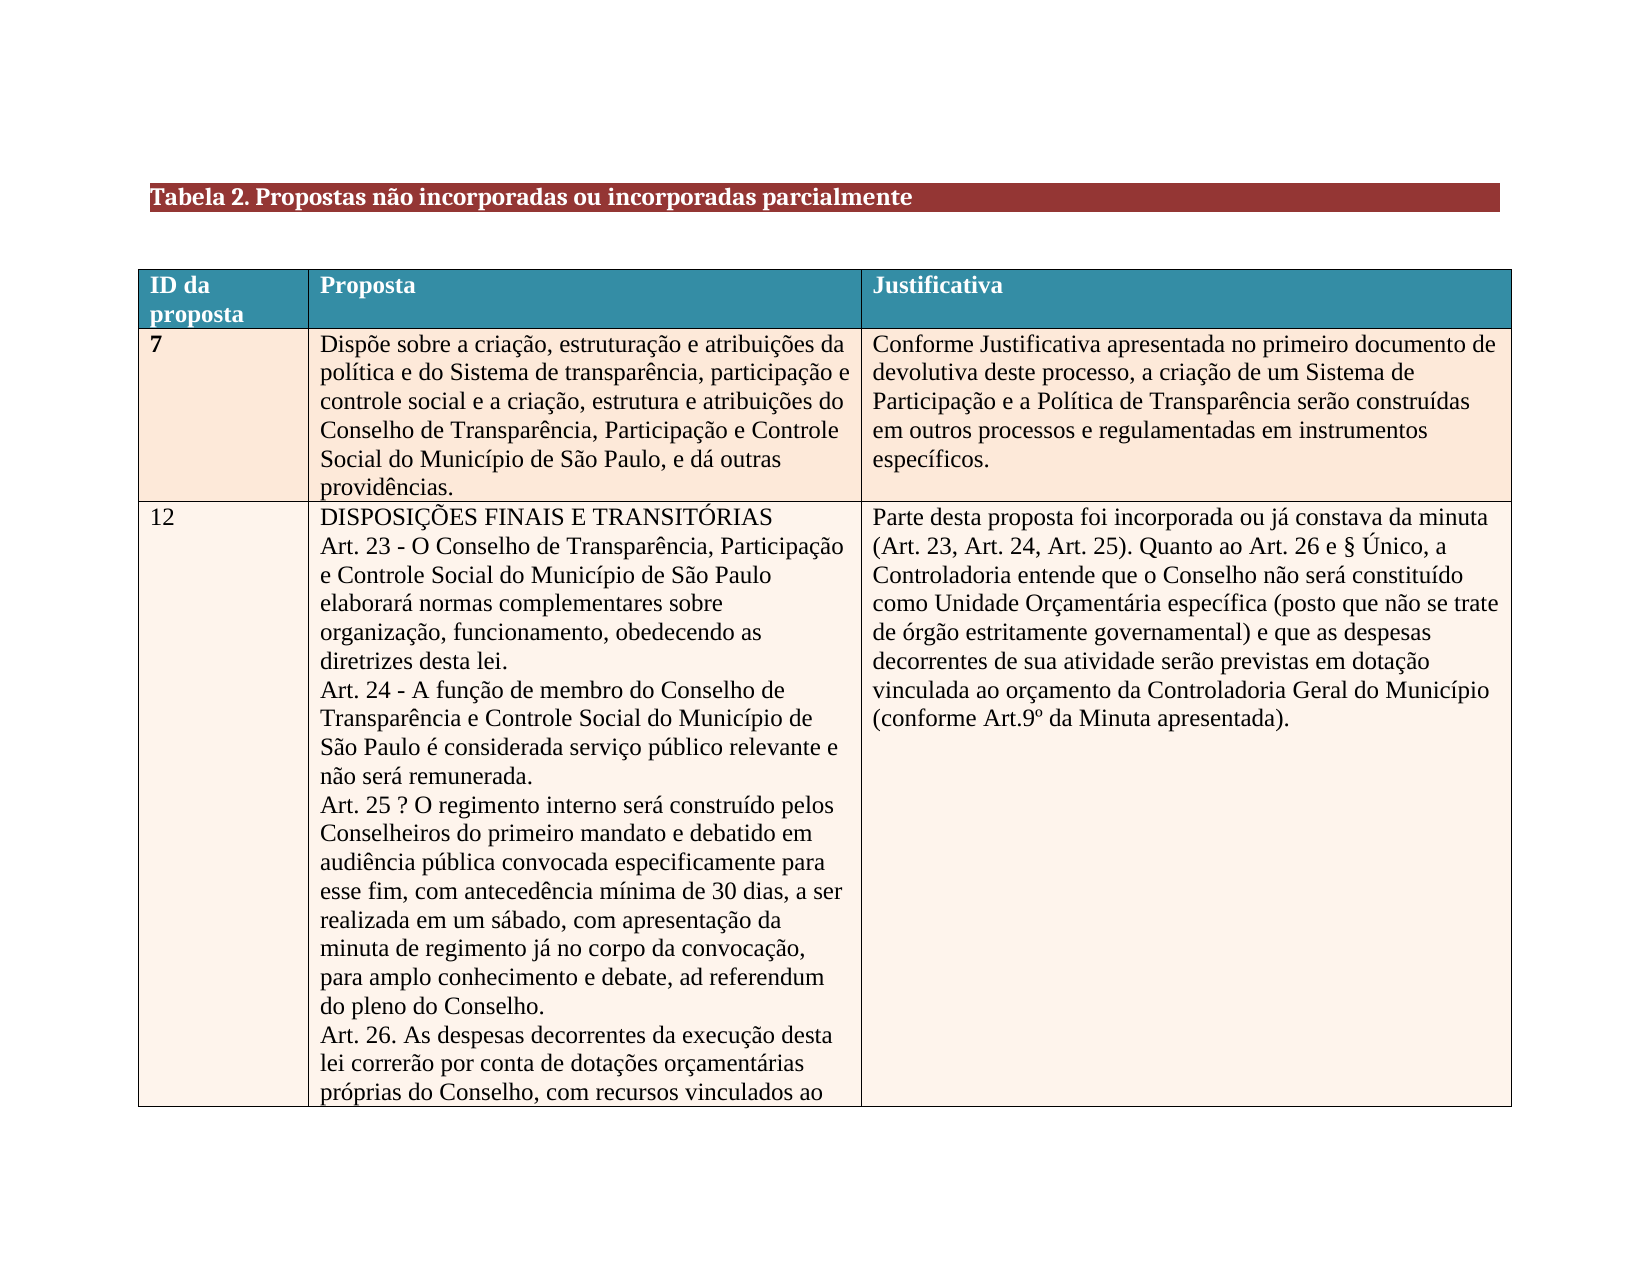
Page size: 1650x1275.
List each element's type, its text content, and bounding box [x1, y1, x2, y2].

table_header Proposta [309, 270, 861, 328]
table_cell DISPOSIÇÕES FINAIS E TRANSITÓRIAS Art. 23 - O Conselho de Transparência, Participação e Controle Social do Município de São Paulo elaborará normas complementares sobre organização, funcionamento, obedecendo as diretrizes desta lei. Art. 24 - A função de membro do Conselho de Transparência e Controle Social do Município de São Paulo é considerada serviço público relevante e não será remunerada. Art. 25 ? O regimento interno será construído pelos Conselheiros do primeiro mandato e debatido em audiência pública convocada especificamente para esse fim, com antecedência mínima de 30 dias, a ser realizada em um sábado, com apresentação da minuta de regimento já no corpo da convocação, para amplo conhecimento e debate, ad referendum do pleno do Conselho. Art. 26. As despesas decorrentes da execução desta lei correrão por conta de dotações orçamentárias próprias do Conselho, com recursos vinculados ao [309, 502, 861, 1106]
table_header Justificativa [862, 270, 1511, 328]
table_cell Conforme Justificativa apresentada no primeiro documento de devolutiva deste processo, a criação de um Sistema de Participação e a Política de Transparência serão construídas em outros processos e regulamentadas em instrumentos específicos. [862, 329, 1511, 501]
text Tabela 2. Propostas não incorporadas ou incorporadas parcialmente [150, 183, 1500, 212]
table_cell Dispõe sobre a criação, estruturação e atribuições da política e do Sistema de transparência, participação e controle social e a criação, estrutura e atribuições do Conselho de Transparência, Participação e Controle Social do Município de São Paulo, e dá outras providências. [309, 329, 861, 501]
table_cell 7 [139, 329, 308, 501]
table_cell 12 [139, 502, 308, 1106]
table_header ID da proposta [139, 270, 308, 328]
table_cell Parte desta proposta foi incorporada ou já constava da minuta (Art. 23, Art. 24, Art. 25). Quanto ao Art. 26 e § Único, a Controladoria entende que o Conselho não será constituído como Unidade Orçamentária específica (posto que não se trate de órgão estritamente governamental) e que as despesas decorrentes de sua atividade serão previstas em dotação vinculada ao orçamento da Controladoria Geral do Município (conforme Art.9º da Minuta apresentada). [862, 502, 1511, 1106]
